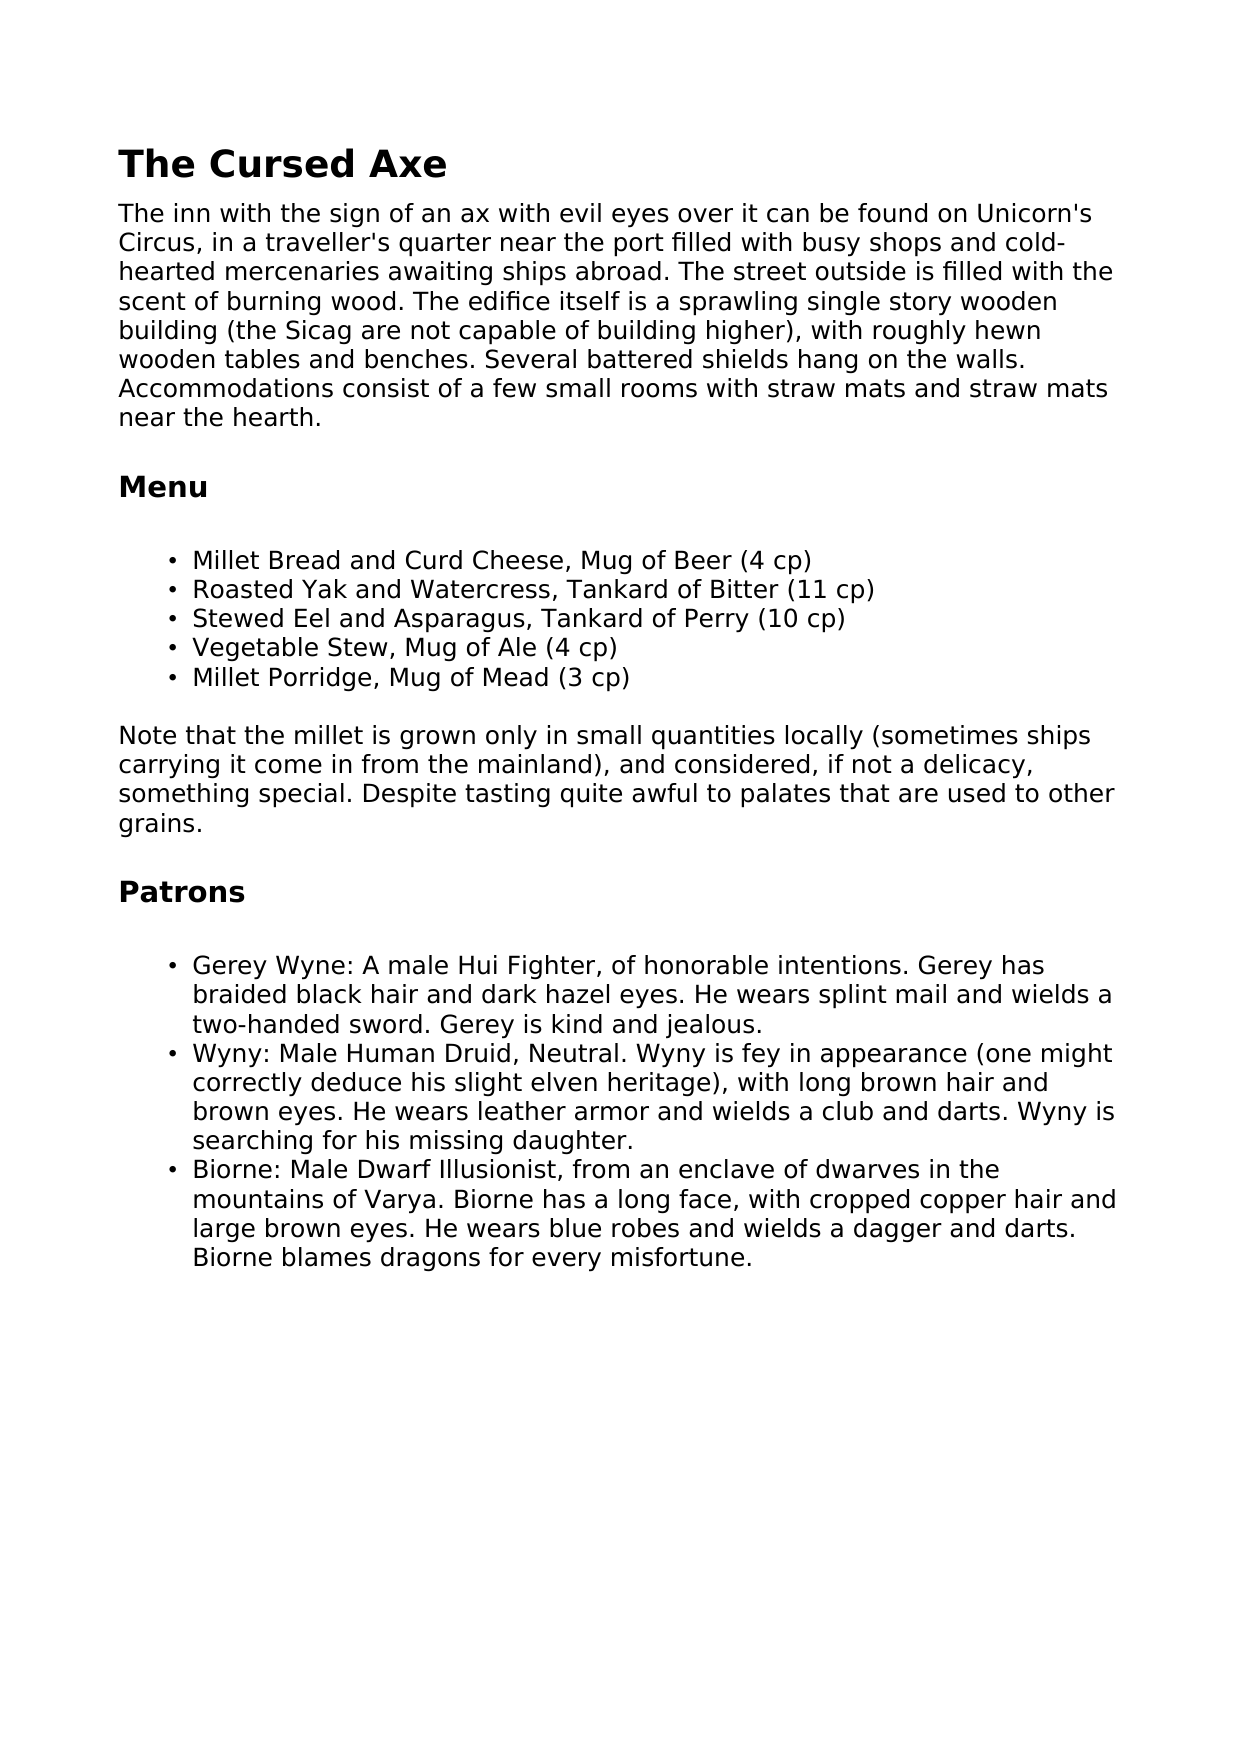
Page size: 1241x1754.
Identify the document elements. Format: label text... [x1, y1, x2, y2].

list Wyny: Male Human Druid, Neutral. Wyny is fey in appearance (one might correctly deduce his slight elven heritage), with long brown hair and brown eyes. He wears leather armor and wields a club and darts. Wyny is searching for his missing daughter. [177, 1039, 1122, 1156]
list Roasted Yak and Watercress, Tankard of Bitter (11 cp) [177, 575, 1122, 604]
subtitle The Cursed Axe [118, 143, 1122, 187]
list Gerey Wyne: A male Hui Fighter, of honorable intentions. Gerey has braided black hair and dark hazel eyes. He wears splint mail and wields a two-handed sword. Gerey is kind and jealous. [177, 951, 1122, 1039]
list Millet Porridge, Mug of Mead (3 cp) [177, 663, 1122, 692]
list Vegetable Stew, Mug of Ale (4 cp) [177, 633, 1122, 663]
list Stewed Eel and Asparagus, Tankard of Perry (10 cp) [177, 604, 1122, 633]
subtitle Patrons [118, 876, 1122, 909]
text The inn with the sign of an ax with evil eyes over it can be found on Unicorn's Circus, in a traveller's quarter near the port filled with busy shops and cold-hearted mercenaries awaiting ships abroad. The street outside is filled with the scent of burning wood. The edifice itself is a sprawling single story wooden building (the Sicag are not capable of building higher), with roughly hewn wooden tables and benches. Several battered shields hang on the walls. Accommodations consist of a few small rooms with straw mats and straw mats near the hearth. [118, 199, 1122, 433]
list Biorne: Male Dwarf Illusionist, from an enclave of dwarves in the mountains of Varya. Biorne has a long face, with cropped copper hair and large brown eyes. He wears blue robes and wields a dagger and darts. Biorne blames dragons for every misfortune. [177, 1156, 1122, 1272]
list Millet Bread and Curd Cheese, Mug of Beer (4 cp) [177, 546, 1122, 575]
subtitle Menu [118, 470, 1122, 504]
text Note that the millet is grown only in small quantities locally (sometimes ships carrying it come in from the mainland), and considered, if not a delicacy, something special. Despite tasting quite awful to palates that are used to other grains. [118, 721, 1122, 838]
